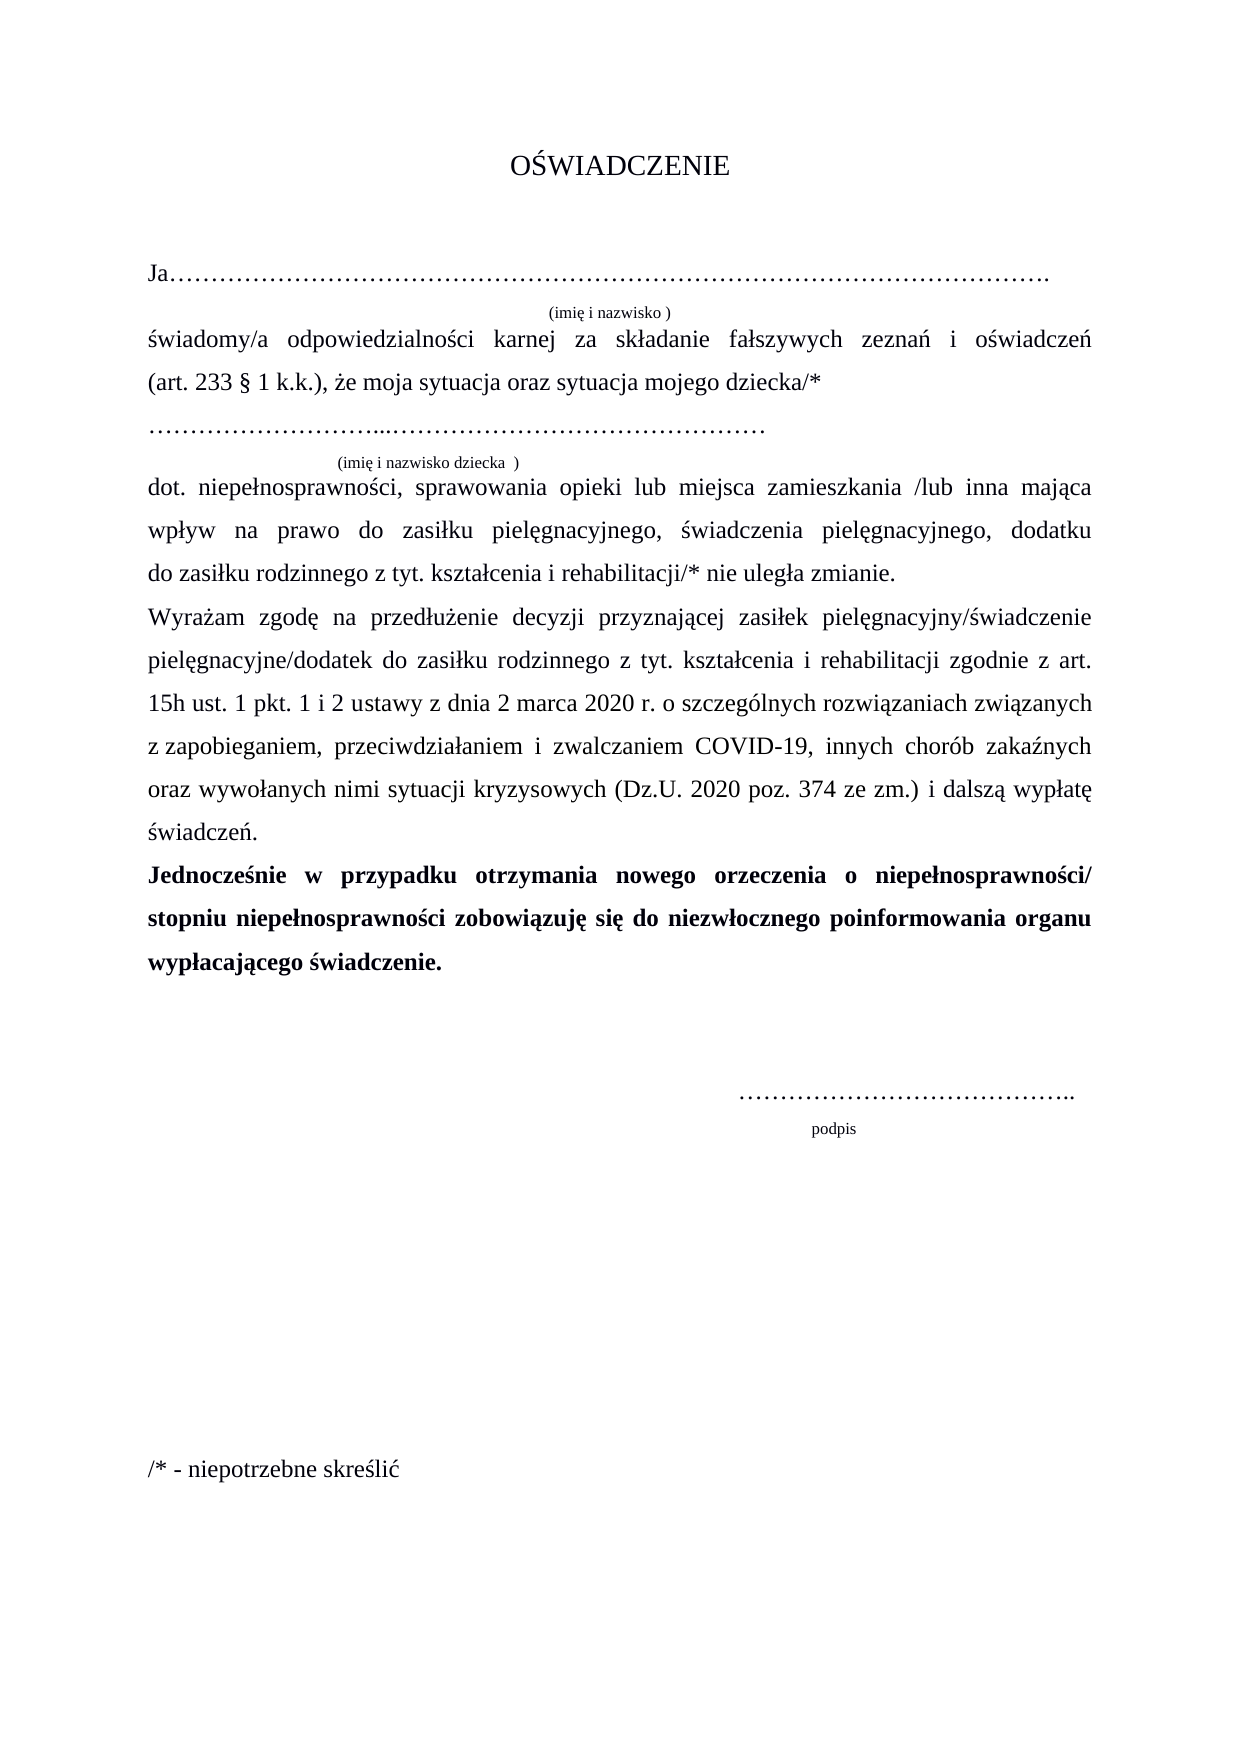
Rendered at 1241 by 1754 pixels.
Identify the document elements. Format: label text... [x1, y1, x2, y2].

text /* - niepotrzebne skreślić [148, 1454, 1093, 1483]
text Wyrażam zgodę na przedłużenie decyzji przyznającej zasiłek pielęgnacyjny/świadczenie pielęgnacyjne/dodatek do zasiłku rodzinnego z tyt. kształcenia i rehabilitacji zgodnie z art. 15h ust. 1 pkt. 1 i 2 ustawy z dnia 2 marca 2020 r. o szczególnych rozwiązaniach związanych z zapobieganiem, przeciwdziałaniem i zwalczaniem COVID-19, innych chorób zakaźnych oraz wywołanych nimi sytuacji kryzysowych (Dz.U. 2020 poz. 374 ze zm.) i dalszą wypłatę świadczeń. [148, 602, 1093, 846]
text Ja……………………………………………………………………………………………. [148, 258, 1093, 287]
text ………………………………….. [148, 1076, 1093, 1105]
text świadomy/a odpowiedzialności karnej za składanie fałszywych zeznań i oświadczeń (art. 233 § 1 k.k.), że moja sytuacja oraz sytuacja mojego dziecka/* [148, 324, 1093, 396]
text podpis [148, 1105, 1093, 1138]
text OŚWIADCZENIE [148, 148, 1093, 181]
text dot. niepełnosprawności, sprawowania opieki lub miejsca zamieszkania /lub inna mająca wpływ na prawo do zasiłku pielęgnacyjnego, świadczenia pielęgnacyjnego, dodatku do zasiłku rodzinnego z tyt. kształcenia i rehabilitacji/* nie uległa zmianie. [148, 472, 1093, 587]
text Jednocześnie w przypadku otrzymania nowego orzeczenia o niepełnosprawności/ stopniu niepełnosprawności zobowiązuję się do niezwłocznego poinformowania organu wypłacającego świadczenie. [148, 860, 1093, 975]
text (imię i nazwisko ) [148, 288, 1093, 322]
text ………………………...……………………………………… [148, 410, 1093, 439]
text (imię i nazwisko dziecka ) [148, 439, 1093, 472]
